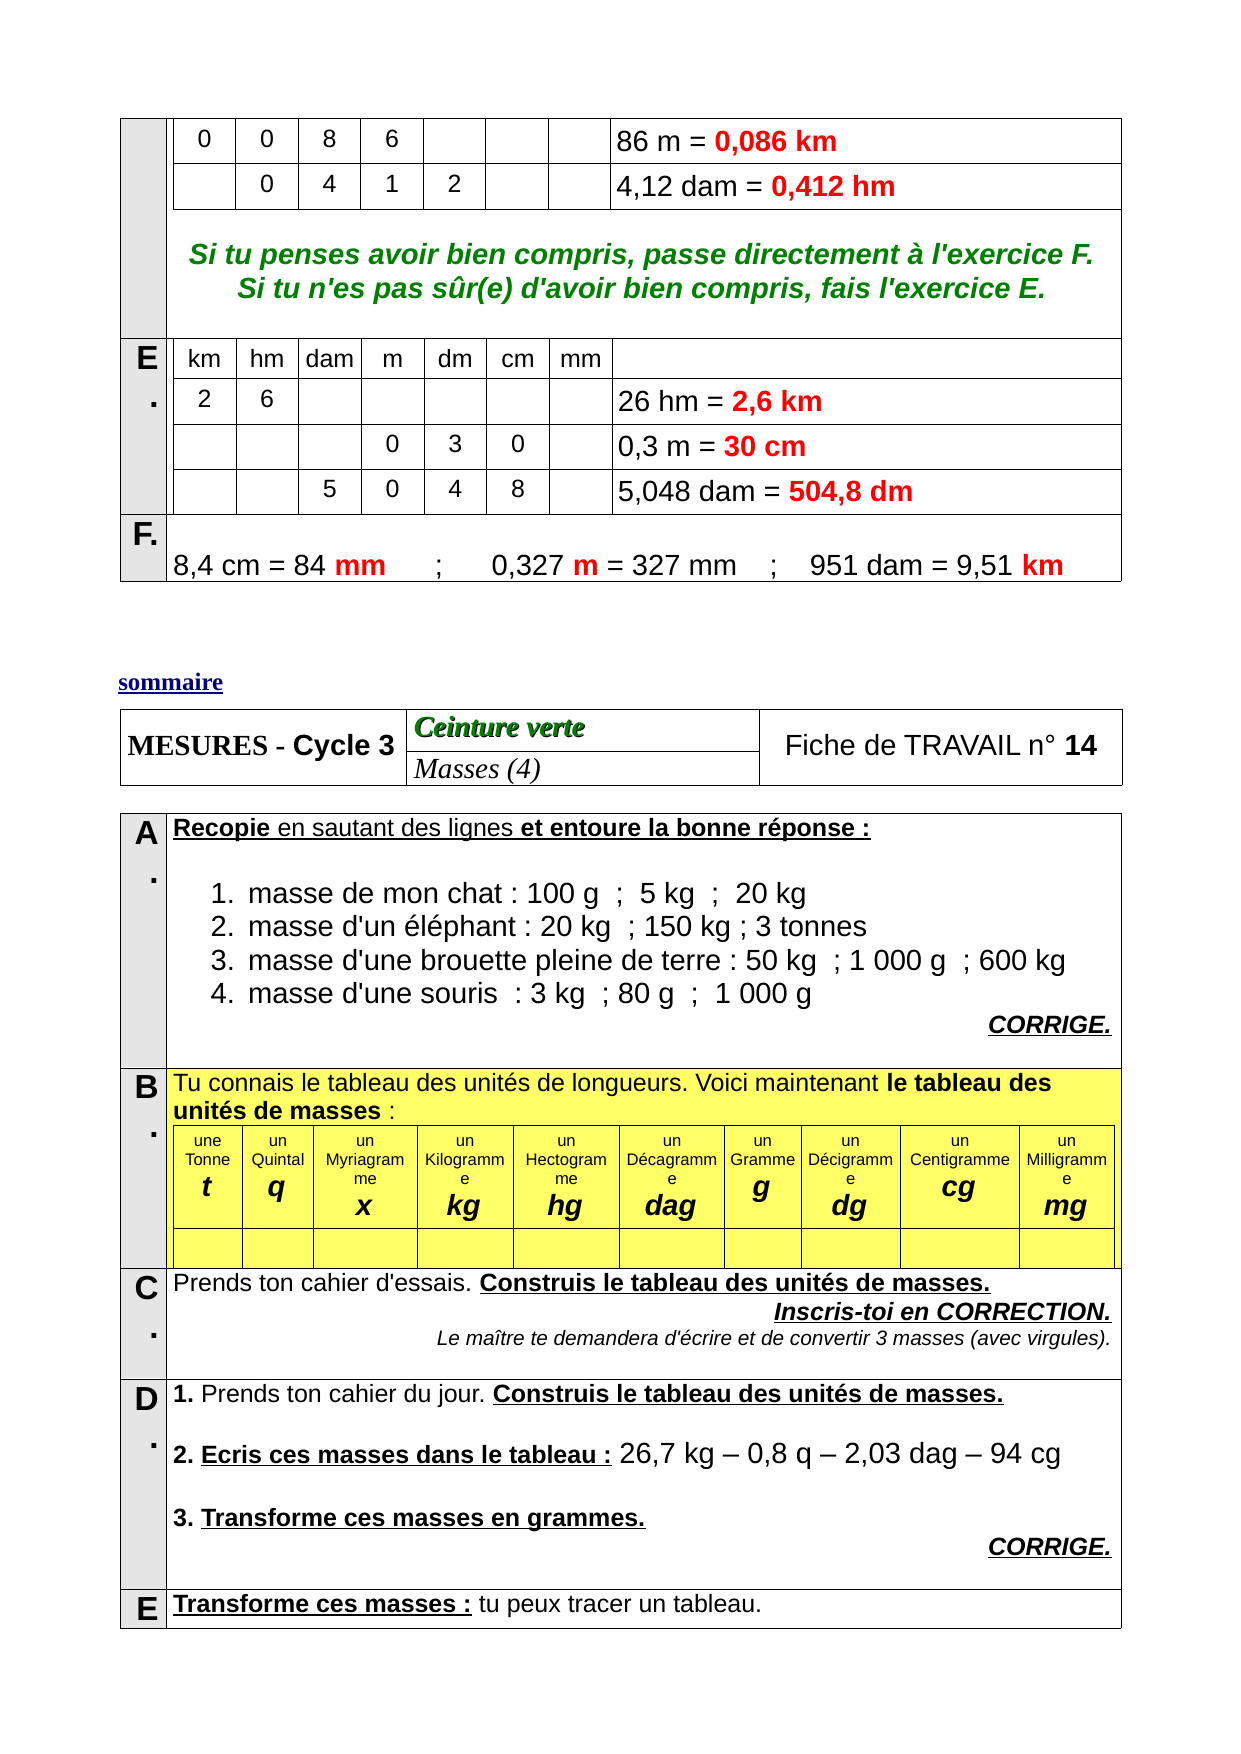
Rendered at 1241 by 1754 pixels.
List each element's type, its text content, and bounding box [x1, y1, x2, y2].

table_cell [550, 470, 612, 514]
table_cell [174, 1229, 242, 1268]
table_cell 8 [487, 470, 549, 514]
table_header une Tonne t [174, 1126, 242, 1228]
table_header km [174, 339, 236, 378]
table_cell [620, 1229, 724, 1268]
table_cell [237, 470, 298, 514]
table_header [613, 339, 1121, 378]
table_cell Si tu penses avoir bien compris, passe directement à l'exercice F. Si tu n'es pas sûr(e) d'avoir bien compris, fais l'exercice E. [167, 119, 1121, 338]
table_cell [174, 425, 236, 468]
table_header mm [550, 339, 612, 378]
table_header un Milligramme mg [1020, 1126, 1114, 1228]
table_header MESURES - Cycle 3 [121, 710, 406, 784]
table_cell [299, 379, 361, 423]
table_cell [167, 339, 173, 514]
table_cell B. [121, 1069, 166, 1268]
table_cell C. [121, 1269, 166, 1378]
table_cell E. [121, 339, 166, 514]
table_cell [424, 119, 485, 163]
table_header un Hectogramme hg [514, 1126, 619, 1228]
table_cell 86 m = 0,086 km [611, 119, 1121, 163]
table_cell [549, 119, 610, 163]
table_cell 0 [487, 425, 549, 468]
table_cell [549, 164, 610, 208]
table_cell E [121, 1590, 166, 1628]
table_cell 0 [236, 164, 298, 208]
table_header m [362, 339, 424, 378]
table_header dm [425, 339, 486, 378]
table_cell 2 [174, 379, 236, 423]
table_cell [314, 1229, 417, 1268]
table_header Fiche de TRAVAIL n° 14 [760, 710, 1122, 784]
table_cell 26 hm = 2,6 km [613, 379, 1121, 423]
table_cell [362, 379, 424, 423]
table_cell [550, 379, 612, 423]
table_cell [121, 119, 166, 338]
table_header un Myriagramme x [314, 1126, 417, 1228]
table_cell F. [121, 515, 166, 581]
table_cell [486, 119, 548, 163]
table_cell [243, 1229, 313, 1268]
table_cell [237, 425, 298, 468]
table_cell 2 [424, 164, 485, 208]
table_cell [901, 1229, 1019, 1268]
table_cell 5,048 dam = 504,8 dm [613, 470, 1121, 514]
table_cell [725, 1229, 801, 1268]
table_cell [425, 379, 486, 423]
table_cell 0 [236, 119, 298, 163]
table_header dam [299, 339, 361, 378]
table_cell 0 [362, 470, 424, 514]
table_header Ceinture verte [407, 710, 759, 751]
table_cell 8,4 cm = 84 mm ; 0,327 m = 327 mm ; 951 dam = 9,51 km [167, 515, 1121, 581]
table_cell 0 [362, 425, 424, 468]
table_header un Kilogramme kg [418, 1126, 513, 1228]
table_cell 1 [361, 164, 423, 208]
table_cell [550, 425, 612, 468]
table_header A. [121, 814, 166, 1067]
table_cell 6 [361, 119, 423, 163]
table_cell 4 [299, 164, 360, 208]
table_header un Quintal q [243, 1126, 313, 1228]
table_cell [514, 1229, 619, 1268]
table_cell 1. Prends ton cahier du jour. Construis le tableau des unités de masses. 2. Ecris ces masses dans le tableau : 26,7 kg – 0,8 q – 2,03 dag – 94 cg 3. Transforme ces masses en grammes. CORRIGE. [167, 1380, 1121, 1589]
table_header cm [487, 339, 549, 378]
table_header un Gramme g [725, 1126, 801, 1228]
table_header un Décagramme dag [620, 1126, 724, 1228]
table_cell [487, 379, 549, 423]
table_cell 0 [174, 119, 235, 163]
table_cell [1020, 1229, 1114, 1268]
table_cell [299, 425, 361, 468]
table_cell [174, 470, 236, 514]
table_header hm [237, 339, 298, 378]
table_cell Masses (4) [407, 752, 759, 784]
table_cell [418, 1229, 513, 1268]
table_header Recopie en sautant des lignes et entoure la bonne réponse : masse de mon chat : 100 g ; 5 kg ; 20 kg masse d'un éléphant : 20 kg ; 150 kg ; 3 tonnes masse d'une brouette pleine de terre : 50 kg ; 1 000 g ; 600 kg masse d'une souris : 3 kg ; 80 g ; 1 000 g CORRIGE. [167, 814, 1121, 1067]
table_cell Transforme ces masses : tu peux tracer un tableau. [167, 1590, 1121, 1628]
table_cell 0,3 m = 30 cm [613, 425, 1121, 468]
text sommaire [118, 667, 1122, 696]
table_cell D. [121, 1380, 166, 1589]
table_cell [174, 164, 235, 208]
table_cell 6 [237, 379, 298, 423]
table_cell 5 [299, 470, 361, 514]
table_cell Tu connais le tableau des unités de longueurs. Voici maintenant le tableau des unités de masses : [167, 1069, 1121, 1268]
table_cell Prends ton cahier d'essais. Construis le tableau des unités de masses. Inscris-toi en CORRECTION. Le maître te demandera d'écrire et de convertir 3 masses (avec virgules). [167, 1269, 1121, 1378]
table_cell 8 [299, 119, 360, 163]
table_cell [486, 164, 548, 208]
table_cell 4,12 dam = 0,412 hm [611, 164, 1121, 208]
table_cell 3 [425, 425, 486, 468]
table_header un Centigramme cg [901, 1126, 1019, 1228]
table_cell 4 [425, 470, 486, 514]
table_cell [802, 1229, 900, 1268]
table_header un Décigramme dg [802, 1126, 900, 1228]
